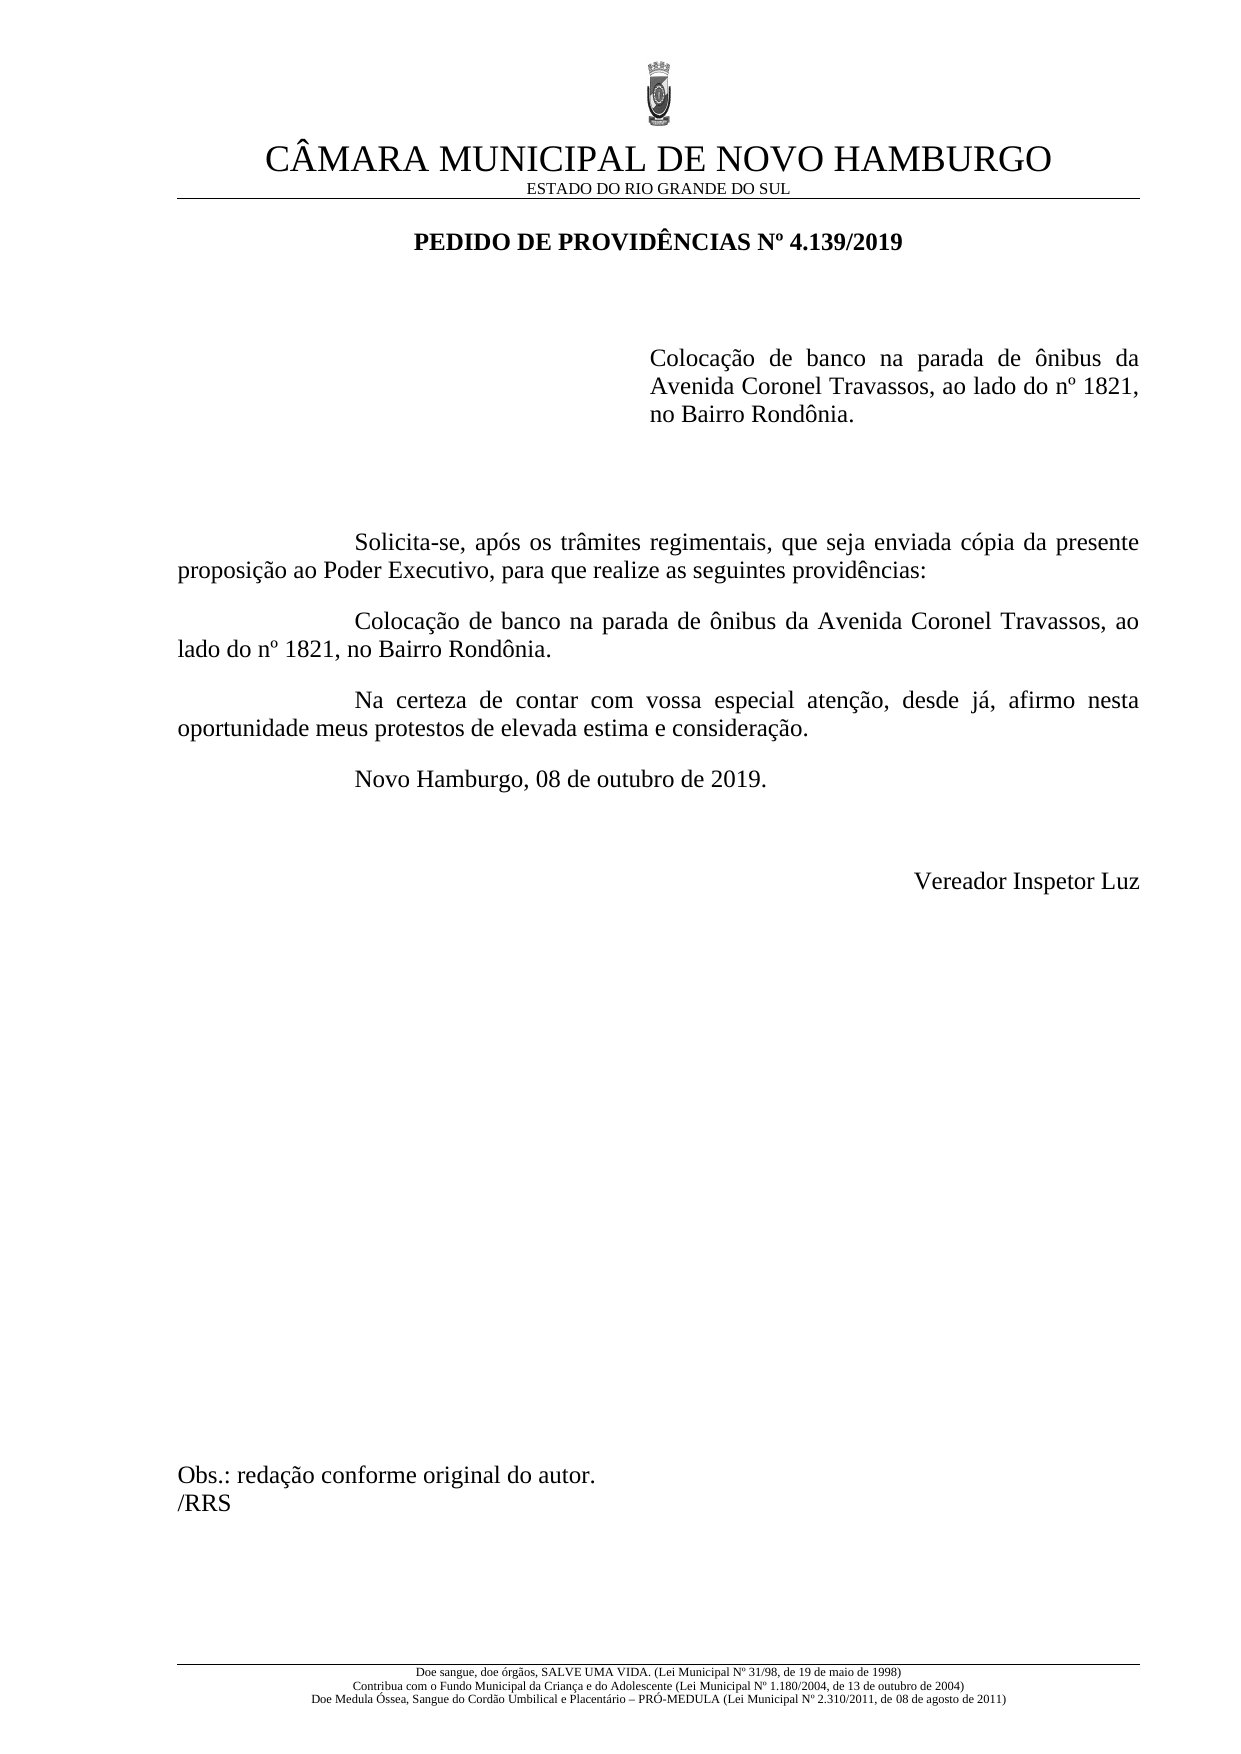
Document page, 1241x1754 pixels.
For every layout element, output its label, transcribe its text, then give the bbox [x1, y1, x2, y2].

text Solicita-se, após os trâmites regimentais, que seja enviada cópia da presente proposição ao Poder Executivo, para que realize as seguintes providências: [177, 528, 1140, 583]
text /RRS [177, 1489, 1140, 1516]
text Colocação de banco na parada de ônibus da Avenida Coronel Travassos, ao lado do nº 1821, no Bairro Rondônia. [649, 344, 1140, 428]
text Obs.: redação conforme original do autor. [177, 1461, 1140, 1489]
text Colocação de banco na parada de ônibus da Avenida Coronel Travassos, ao lado do nº 1821, no Bairro Rondônia. [177, 607, 1140, 662]
text Vereador Inspetor Luz [177, 867, 1140, 895]
text Na certeza de contar com vossa especial atenção, desde já, afirmo nesta oportunidade meus protestos de elevada estima e consideração. [177, 686, 1140, 741]
text Novo Hamburgo, 08 de outubro de 2019. [177, 765, 1140, 793]
text PEDIDO DE PROVIDÊNCIAS Nº 4.139/2019 [177, 228, 1140, 256]
